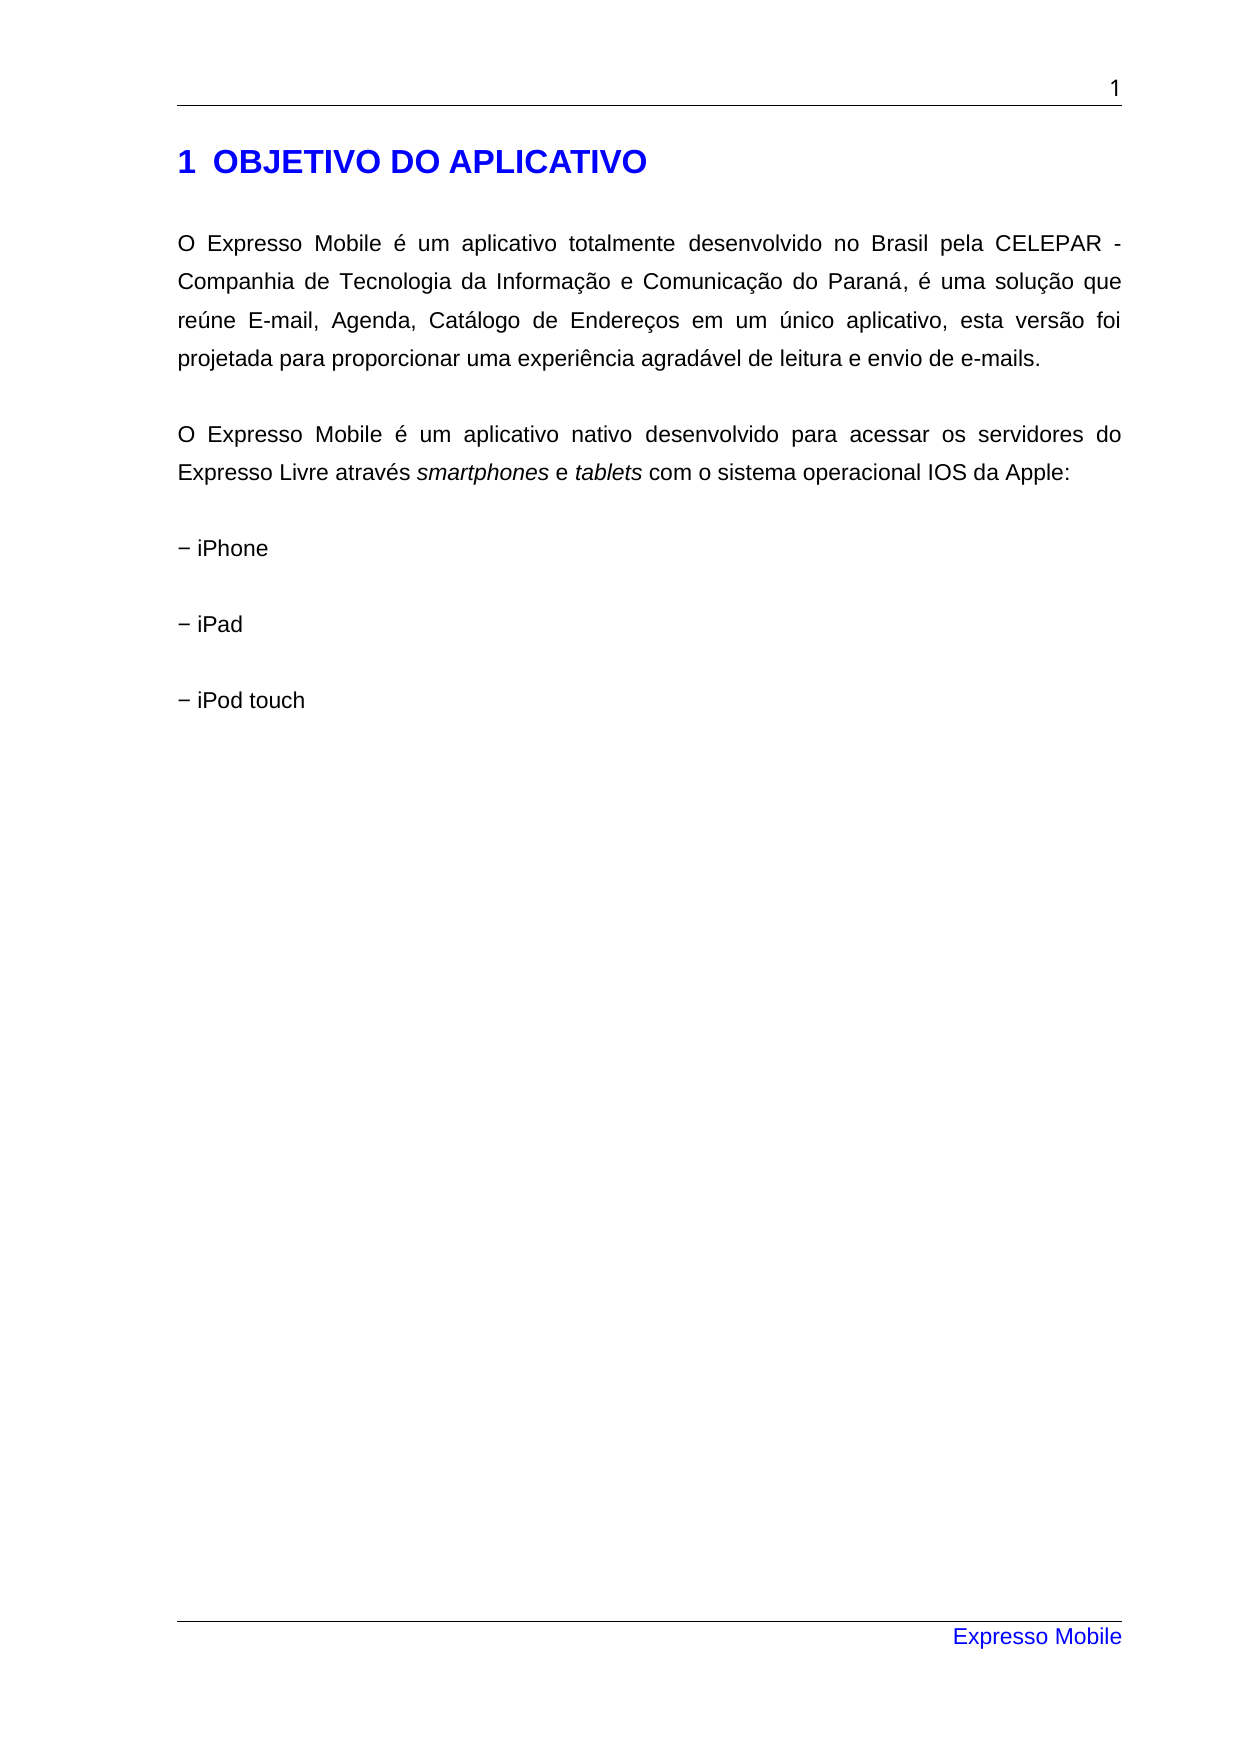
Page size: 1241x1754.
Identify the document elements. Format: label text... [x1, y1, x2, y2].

text O Expresso Mobile é um aplicativo nativo desenvolvido para acessar os servidores do Expresso Livre através smartphones e tablets com o sistema operacional IOS da Apple: [177, 422, 1122, 486]
text − iPod touch [177, 688, 1122, 713]
subtitle OBJETIVO DO APLICATIVO [177, 143, 1122, 180]
text O Expresso Mobile é um aplicativo totalmente desenvolvido no Brasil pela CELEPAR - Companhia de Tecnologia da Informação e Comunicação do Paraná, é uma solução que reúne E-mail, Agenda, Catálogo de Endereços em um único aplicativo, esta versão foi projetada para proporcionar uma experiência agradável de leitura e envio de e-mails. [177, 230, 1122, 371]
text − iPhone [177, 536, 1122, 562]
text − iPad [177, 612, 1122, 638]
